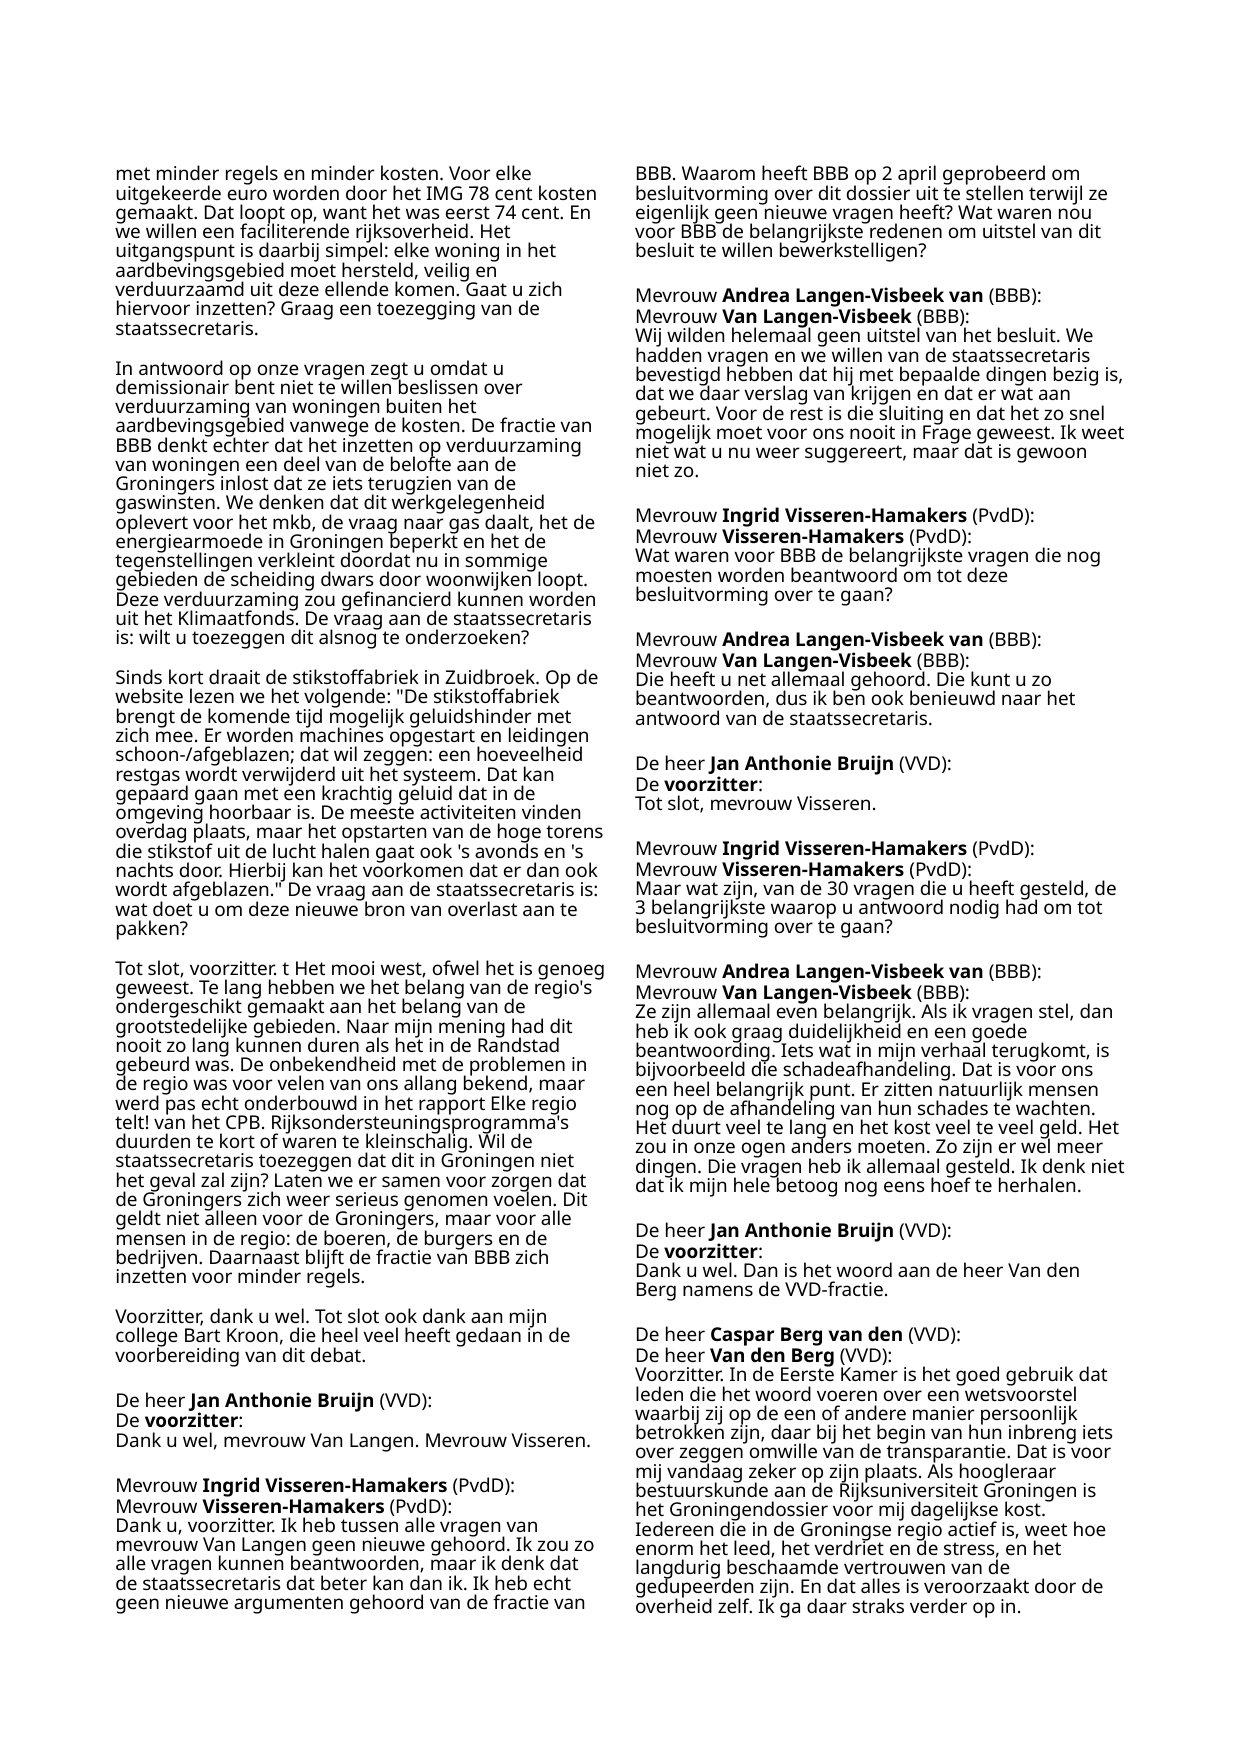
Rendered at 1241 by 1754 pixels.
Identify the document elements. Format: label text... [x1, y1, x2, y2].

text Ze zijn allemaal even belangrijk. Als ik vragen stel, dan heb ik ook graag duidelijkheid en een goede beantwoording. Iets wat in mijn verhaal terugkomt, is bijvoorbeeld die schadeafhandeling. Dat is voor ons een heel belangrijk punt. Er zitten natuurlijk mensen nog op de afhandeling van hun schades te wachten. Het duurt veel te lang en het kost veel te veel geld. Het zou in onze ogen anders moeten. Zo zijn er wel meer dingen. Die vragen heb ik allemaal gesteld. Ik denk niet dat ik mijn hele betoog nog eens hoef te herhalen. [635, 1003, 1125, 1196]
text Mevrouw Van Langen-Visbeek (BBB): [635, 984, 1125, 1003]
text BBB. Waarom heeft BBB op 2 april geprobeerd om besluitvorming over dit dossier uit te stellen terwijl ze eigenlijk geen nieuwe vragen heeft? Wat waren nou voor BBB de belangrijkste redenen om uitstel van dit besluit te willen bewerkstelligen? [635, 165, 1125, 262]
text Maar wat zijn, van de 30 vragen die u heeft gesteld, de 3 belangrijkste waarop u antwoord nodig had om tot besluitvorming over te gaan? [635, 880, 1125, 938]
text Wij wilden helemaal geen uitstel van het besluit. We hadden vragen en we willen van de staatssecretaris bevestigd hebben dat hij met bepaalde dingen bezig is, dat we daar verslag van krijgen en dat er wat aan gebeurt. Voor de rest is die sluiting en dat het zo snel mogelijk moet voor ons nooit in Frage geweest. Ik weet niet wat u nu weer suggereert, maar dat is gewoon niet zo. [635, 327, 1125, 482]
text Mevrouw Andrea Langen-Visbeek van (BBB): [635, 282, 1125, 308]
text In antwoord op onze vragen zegt u omdat u demissionair bent niet te willen beslissen over verduurzaming van woningen buiten het aardbevingsgebied vanwege de kosten. De fractie van BBB denkt echter dat het inzetten op verduurzaming van woningen een deel van de belofte aan de Groningers inlost dat ze iets terugzien van de gaswinsten. We denken dat dit werkgelegenheid oplevert voor het mkb, de vraag naar gas daalt, het de energiearmoede in Groningen beperkt en het de tegenstellingen verkleint doordat nu in sommige gebieden de scheiding dwars door woonwijken loopt. Deze verduurzaming zou gefinancierd kunnen worden uit het Klimaatfonds. De vraag aan de staatssecretaris is: wilt u toezeggen dit alsnog te onderzoeken? [115, 359, 605, 648]
text Sinds kort draait de stikstoffabriek in Zuidbroek. Op de website lezen we het volgende: "De stikstoffabriek brengt de komende tijd mogelijk geluidshinder met zich mee. Er worden machines opgestart en leidingen schoon-/afgeblazen; dat wil zeggen: een hoeveelheid restgas wordt verwijderd uit het systeem. Dat kan gepaard gaan met een krachtig geluid dat in de omgeving hoorbaar is. De meeste activiteiten vinden overdag plaats, maar het opstarten van de hoge torens die stikstof uit de lucht halen gaat ook 's avonds en 's nachts door. Hierbij kan het voorkomen dat er dan ook wordt afgeblazen." De vraag aan de staatssecretaris is: wat doet u om deze nieuwe bron van overlast aan te pakken? [115, 669, 605, 939]
text De heer Jan Anthonie Bruijn (VVD): [115, 1387, 605, 1412]
text Mevrouw Ingrid Visseren-Hamakers (PvdD): [635, 502, 1125, 528]
text De heer Van den Berg (VVD): [635, 1347, 1125, 1366]
text Dank u, voorzitter. Ik heb tussen alle vragen van mevrouw Van Langen geen nieuwe gehoord. Ik zou zo alle vragen kunnen beantwoorden, maar ik denk dat de staatssecretaris dat beter kan dan ik. Ik heb echt geen nieuwe argumenten gehoord van de fractie van [115, 1517, 605, 1613]
text Tot slot, mevrouw Visseren. [635, 795, 1125, 814]
text Voorzitter. In de Eerste Kamer is het goed gebruik dat leden die het woord voeren over een wetsvoorstel waarbij zij op de een of andere manier persoonlijk betrokken zijn, daar bij het begin van hun inbreng iets over zeggen omwille van de transparantie. Dat is voor mij vandaag zeker op zijn plaats. Als hoogleraar bestuurskunde aan de Rijksuniversiteit Groningen is het Groningendossier voor mij dagelijkse kost. Iedereen die in de Groningse regio actief is, weet hoe enorm het leed, het verdriet en de stress, en het langdurig beschaamde vertrouwen van de gedupeerden zijn. En dat alles is veroorzaakt door de overheid zelf. Ik ga daar straks verder op in. [635, 1366, 1125, 1617]
text Mevrouw Andrea Langen-Visbeek van (BBB): [635, 958, 1125, 984]
text De heer Jan Anthonie Bruijn (VVD): [635, 1217, 1125, 1243]
text Dank u wel, mevrouw Van Langen. Mevrouw Visseren. [115, 1432, 605, 1451]
text De voorzitter: [635, 1243, 1125, 1262]
text Mevrouw Visseren-Hamakers (PvdD): [115, 1498, 605, 1517]
text Tot slot, voorzitter. t Het mooi west, ofwel het is genoeg geweest. Te lang hebben we het belang van de regio's ondergeschikt gemaakt aan het belang van de grootstedelijke gebieden. Naar mijn mening had dit nooit zo lang kunnen duren als het in de Randstad gebeurd was. De onbekendheid met de problemen in de regio was voor velen van ons allang bekend, maar werd pas echt onderbouwd in het rapport Elke regio telt! van het CPB. Rijksondersteuningsprogramma's duurden te kort of waren te kleinschalig. Wil de staatssecretaris toezeggen dat dit in Groningen niet het geval zal zijn? Laten we er samen voor zorgen dat de Groningers zich weer serieus genomen voelen. Dit geldt niet alleen voor de Groningers, maar voor alle mensen in de regio: de boeren, de burgers en de bedrijven. Daarnaast blijft de fractie van BBB zich inzetten voor minder regels. [115, 960, 605, 1287]
text Mevrouw Andrea Langen-Visbeek van (BBB): [635, 626, 1125, 652]
text met minder regels en minder kosten. Voor elke uitgekeerde euro worden door het IMG 78 cent kosten gemaakt. Dat loopt op, want het was eerst 74 cent. En we willen een faciliterende rijksoverheid. Het uitgangspunt is daarbij simpel: elke woning in het aardbevingsgebied moet hersteld, veilig en verduurzaamd uit deze ellende komen. Gaat u zich hiervoor inzetten? Graag een toezegging van de staatssecretaris. [115, 165, 605, 339]
text Mevrouw Ingrid Visseren-Hamakers (PvdD): [635, 835, 1125, 861]
text Mevrouw Van Langen-Visbeek (BBB): [635, 308, 1125, 327]
text De heer Caspar Berg van den (VVD): [635, 1321, 1125, 1347]
text Mevrouw Ingrid Visseren-Hamakers (PvdD): [115, 1472, 605, 1498]
text Wat waren voor BBB de belangrijkste vragen die nog moesten worden beantwoord om tot deze besluitvorming over te gaan? [635, 547, 1125, 605]
text Mevrouw Van Langen-Visbeek (BBB): [635, 652, 1125, 671]
text Mevrouw Visseren-Hamakers (PvdD): [635, 861, 1125, 880]
text Die heeft u net allemaal gehoord. Die kunt u zo beantwoorden, dus ik ben ook benieuwd naar het antwoord van de staatssecretaris. [635, 671, 1125, 729]
text De heer Jan Anthonie Bruijn (VVD): [635, 750, 1125, 776]
text De voorzitter: [635, 776, 1125, 795]
text Voorzitter, dank u wel. Tot slot ook dank aan mijn college Bart Kroon, die heel veel heeft gedaan in de voorbereiding van dit debat. [115, 1308, 605, 1366]
text Mevrouw Visseren-Hamakers (PvdD): [635, 528, 1125, 547]
text Dank u wel. Dan is het woord aan de heer Van den Berg namens de VVD-fractie. [635, 1262, 1125, 1301]
text De voorzitter: [115, 1412, 605, 1432]
